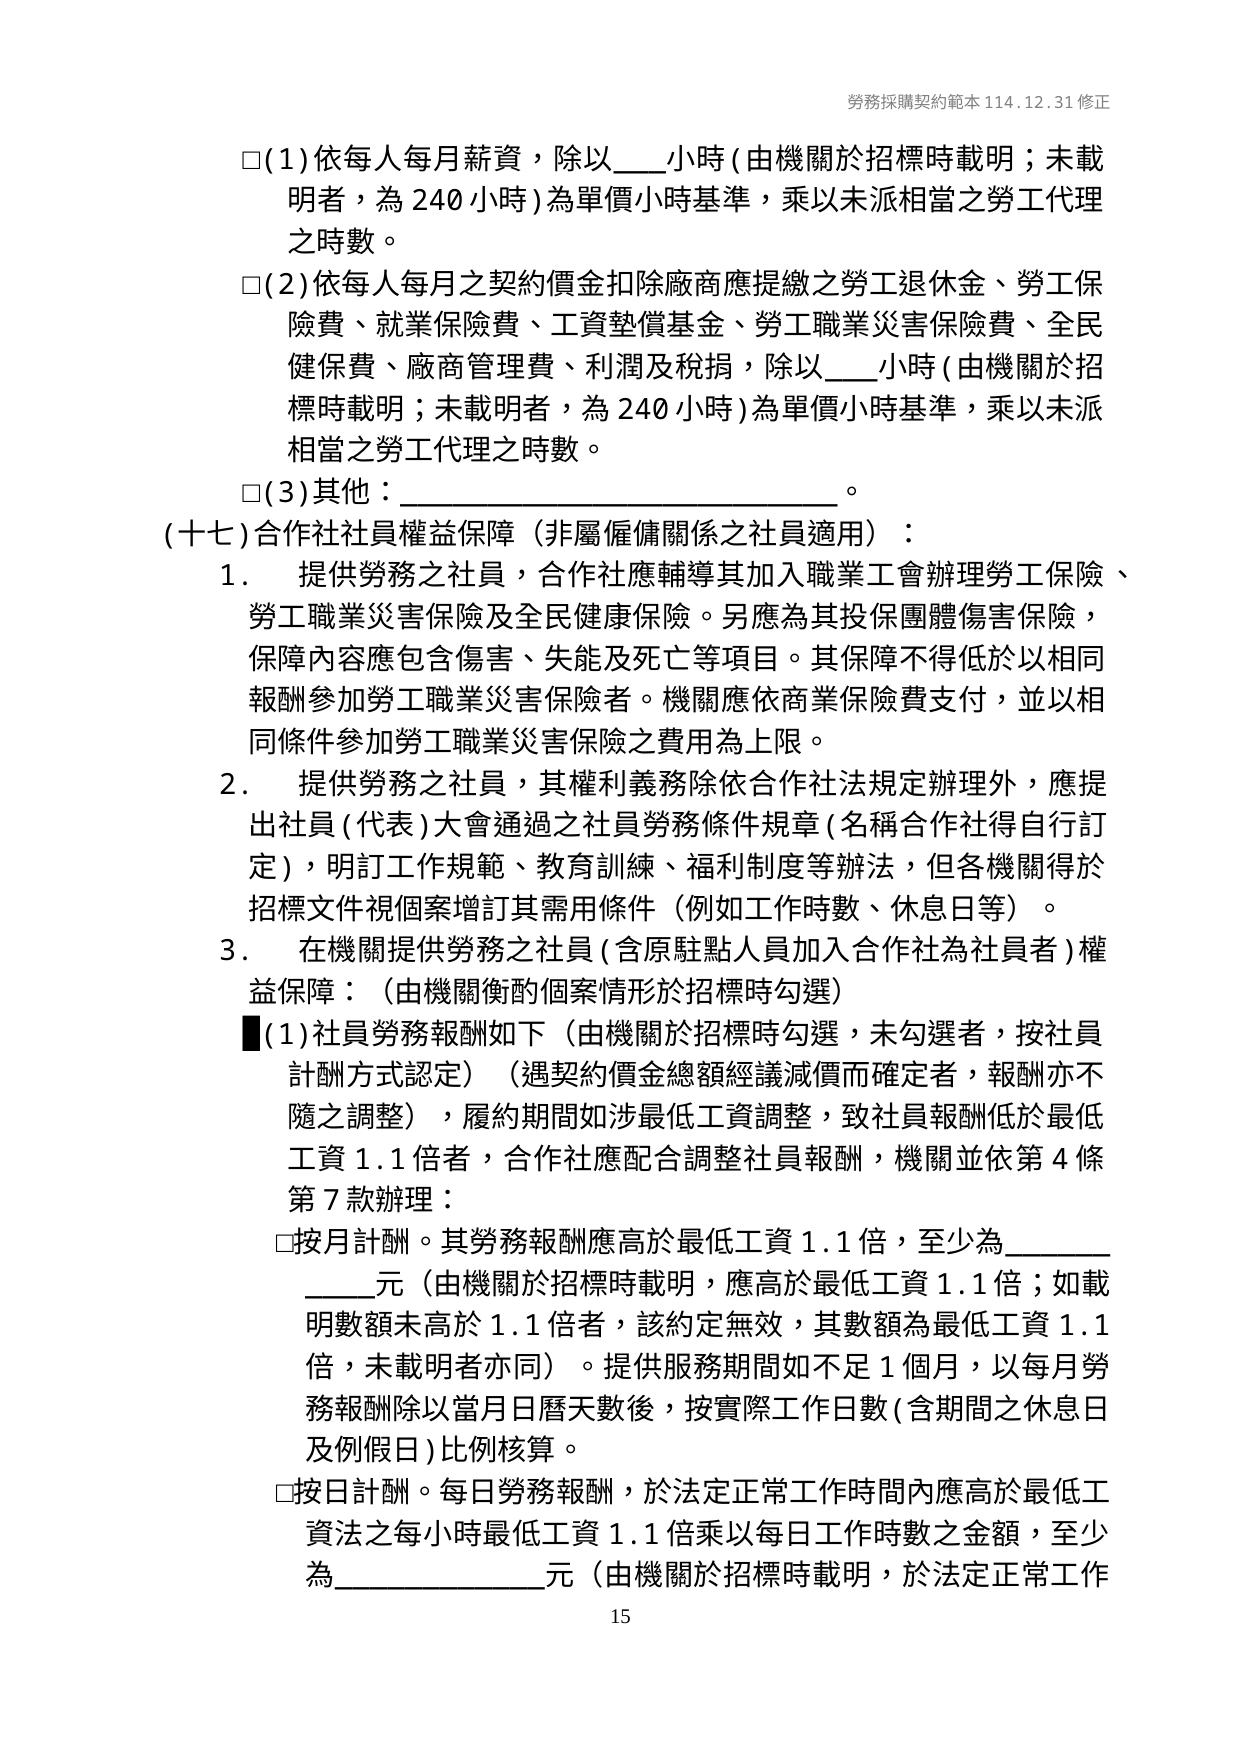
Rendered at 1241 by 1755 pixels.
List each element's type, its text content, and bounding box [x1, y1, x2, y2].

text (十七)合作社社員權益保障（非屬僱傭關係之社員適用）： [159, 511, 1110, 552]
text 2. 提供勞務之社員，其權利義務除依合作社法規定辦理外，應提出社員(代表)大會通過之社員勞務條件規章(名稱合作社得自行訂定)，明訂工作規範、教育訓練、福利制度等辦法，但各機關得於招標文件視個案增訂其需用條件（例如工作時數、休息日等）。 [218, 761, 1108, 927]
text █(1)社員勞務報酬如下（由機關於招標時勾選，未勾選者，按社員計酬方式認定）（遇契約價金總額經議減價而確定者，報酬亦不隨之調整），履約期間如涉最低工資調整，致社員報酬低於最低工資1.1倍者，合作社應配合調整社員報酬，機關並依第4條第7款辦理： [242, 1011, 1104, 1219]
text □按月計酬。其勞務報酬應高於最低工資1.1倍，至少為__________元（由機關於招標時載明，應高於最低工資1.1倍；如載明數額未高於1.1倍者，該約定無效，其數額為最低工資1.1倍，未載明者亦同）。提供服務期間如不足1個月，以每月勞務報酬除以當月日曆天數後，按實際工作日數(含期間之休息日及例假日)比例核算。 [276, 1219, 1110, 1469]
text □按日計酬。每日勞務報酬，於法定正常工作時間內應高於最低工資法之每小時最低工資1.1倍乘以每日工作時數之金額，至少為____________元（由機關於招標時載明，於法定正常工作 [276, 1469, 1110, 1594]
text 1. 提供勞務之社員，合作社應輔導其加入職業工會辦理勞工保險、勞工職業災害保險及全民健康保險。另應為其投保團體傷害保險，保障內容應包含傷害、失能及死亡等項目。其保障不得低於以相同報酬參加勞工職業災害保險者。機關應依商業保險費支付，並以相同條件參加勞工職業災害保險之費用為上限。 [218, 552, 1108, 761]
text □(1)依每人每月薪資，除以___小時(由機關於招標時載明；未載明者，為240小時)為單價小時基準，乘以未派相當之勞工代理之時數。 [242, 136, 1104, 261]
text 3. 在機關提供勞務之社員(含原駐點人員加入合作社為社員者)權益保障：（由機關衡酌個案情形於招標時勾選） [218, 927, 1108, 1011]
text □(3)其他：_________________________。 [242, 469, 1104, 511]
text □(2)依每人每月之契約價金扣除廠商應提繳之勞工退休金、勞工保險費、就業保險費、工資墊償基金、勞工職業災害保險費、全民健保費、廠商管理費、利潤及稅捐，除以___小時(由機關於招標時載明；未載明者，為240小時)為單價小時基準，乘以未派相當之勞工代理之時數。 [242, 261, 1104, 469]
